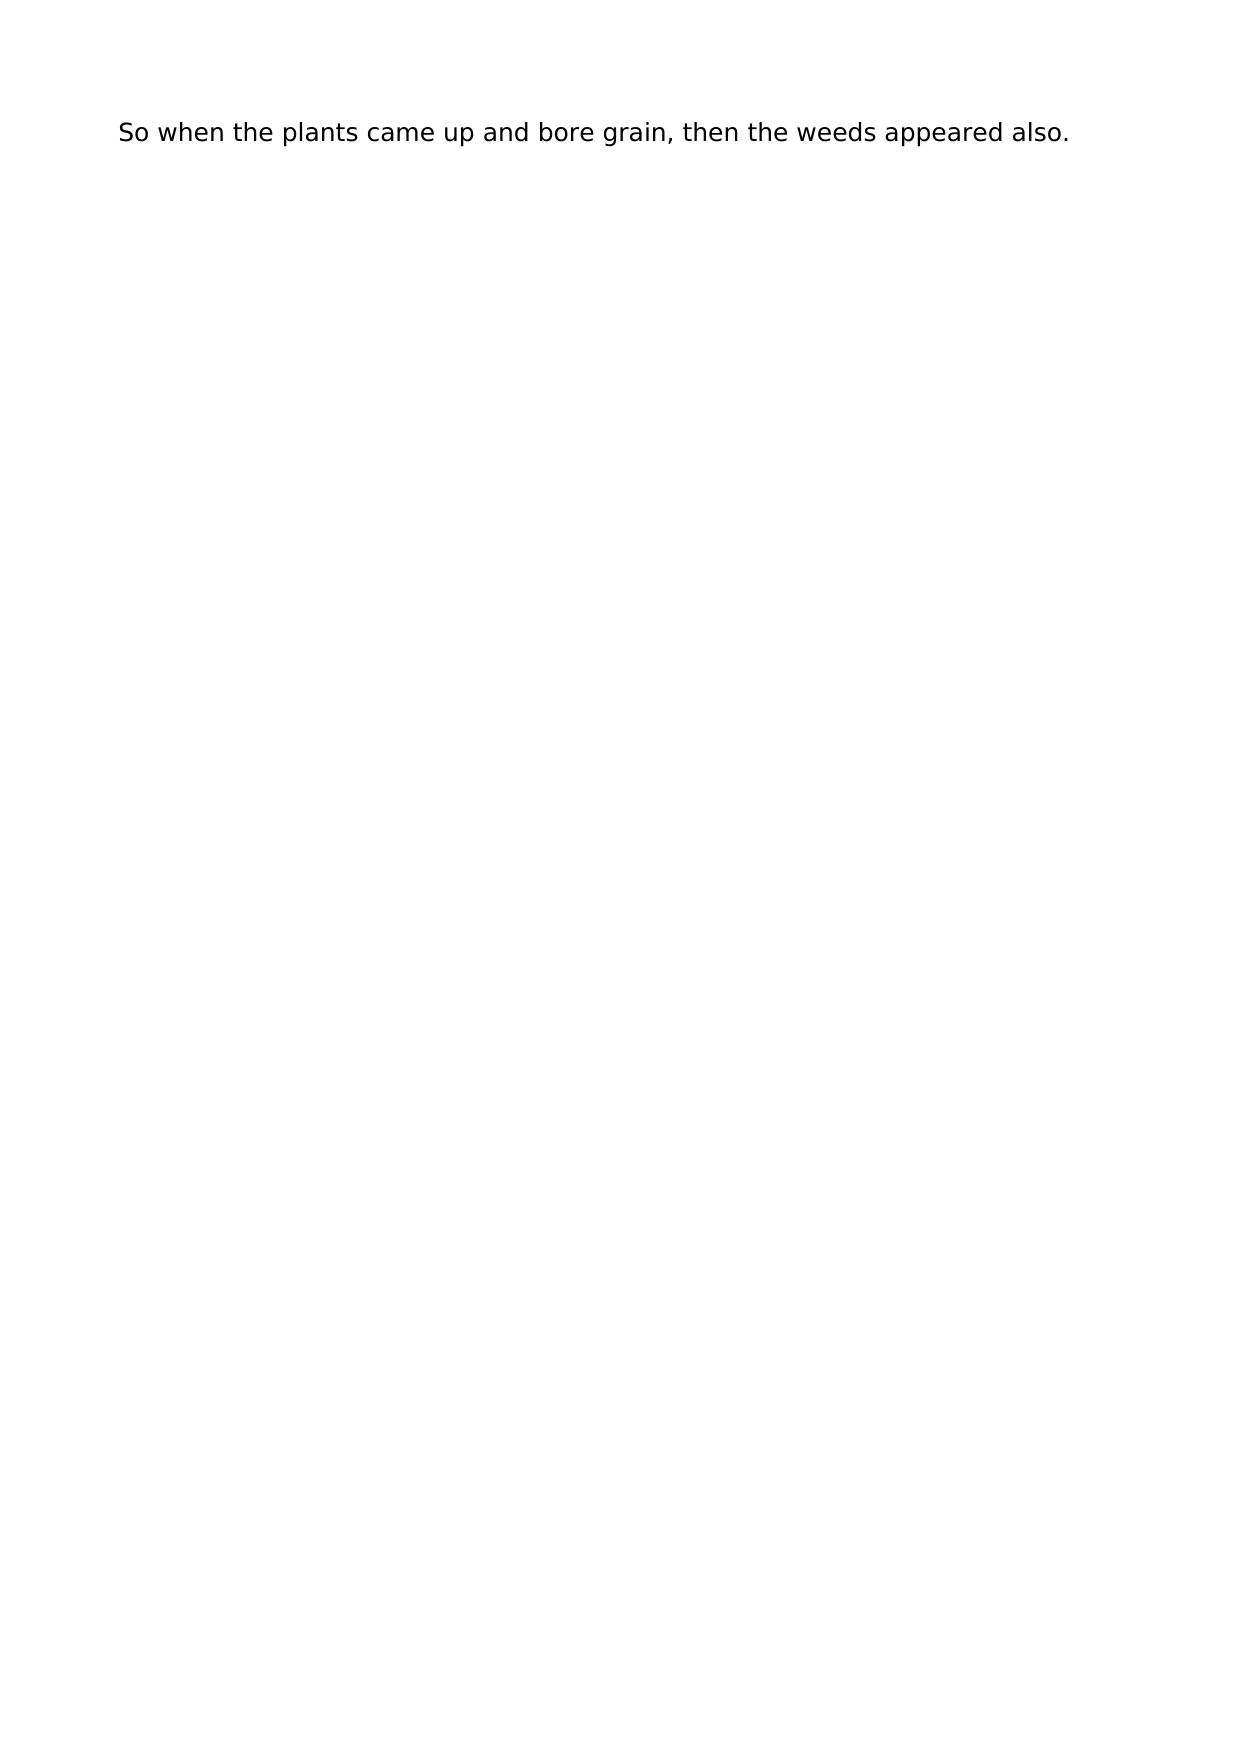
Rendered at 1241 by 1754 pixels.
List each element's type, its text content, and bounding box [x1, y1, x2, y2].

text So when the plants came up and bore grain, then the weeds appeared also. [118, 118, 1122, 147]
